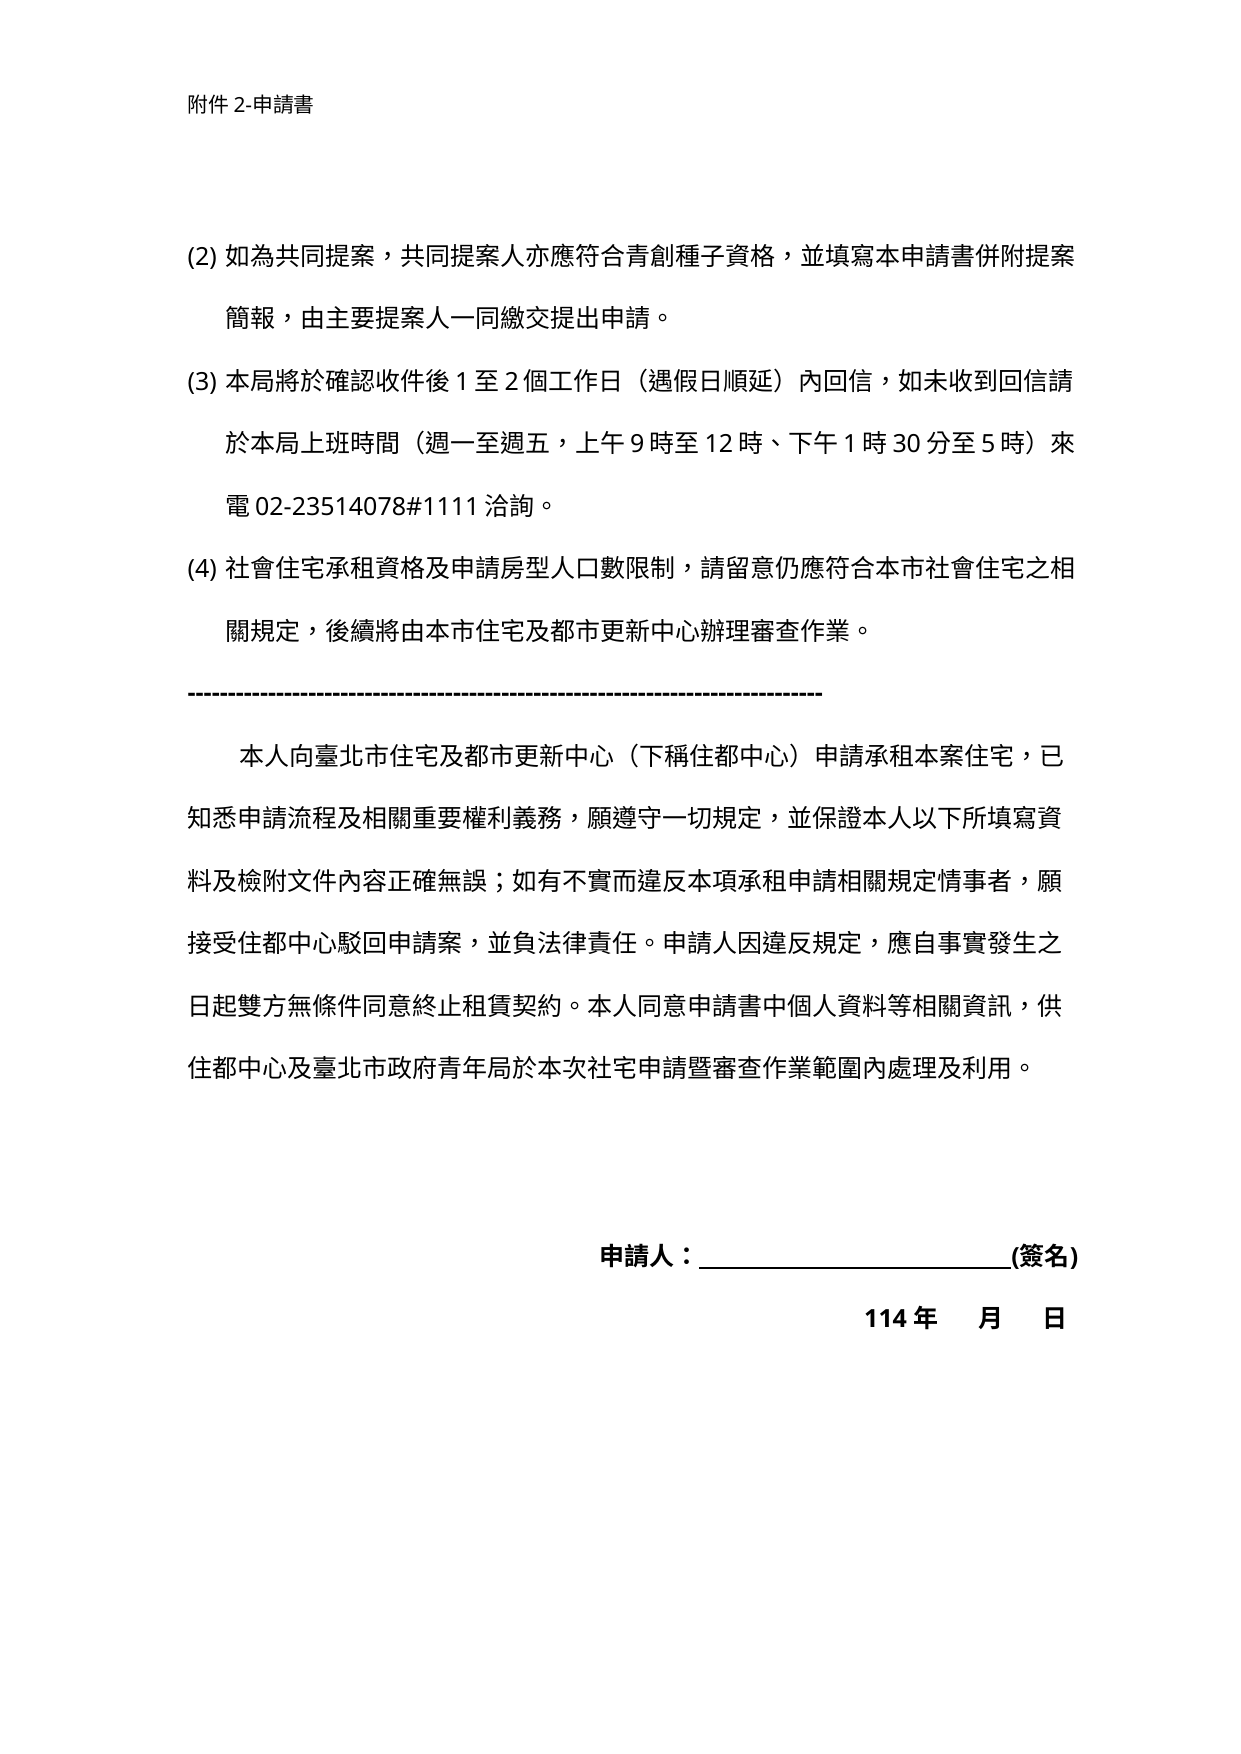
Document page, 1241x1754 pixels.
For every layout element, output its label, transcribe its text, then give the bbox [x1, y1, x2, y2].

text 本人向臺北市住宅及都市更新中心（下稱住都中心）申請承租本案住宅，已知悉申請流程及相關重要權利義務，願遵守一切規定，並保證本人以下所填寫資料及檢附文件內容正確無誤；如有不實而違反本項承租申請相關規定情事者，願接受住都中心駁回申請案，並負法律責任。申請人因違反規定，應自事實發生之日起雙方無條件同意終止租賃契約。本人同意申請書中個人資料等相關資訊，供住都中心及臺北市政府青年局於本次社宅申請暨審查作業範圍內處理及利用。 [187, 713, 1078, 1088]
list 社會住宅承租資格及申請房型人口數限制，請留意仍應符合本市社會住宅之相關規定，後續將由本市住宅及都市更新中心辦理審查作業。 [187, 525, 1078, 650]
text ------------------------------------------------------------------------------- [187, 650, 1078, 713]
list 本局將於確認收件後1至2個工作日（遇假日順延）內回信，如未收到回信請於本局上班時間（週一至週五，上午9時至12時、下午1時30分至5時）來電02-23514078#1111洽詢。 [187, 338, 1078, 525]
text 申請人： (簽名) [187, 1213, 1078, 1275]
text 114 年 月 日 [187, 1275, 1073, 1338]
list 如為共同提案，共同提案人亦應符合青創種子資格，並填寫本申請書併附提案簡報，由主要提案人一同繳交提出申請。 [187, 213, 1078, 338]
